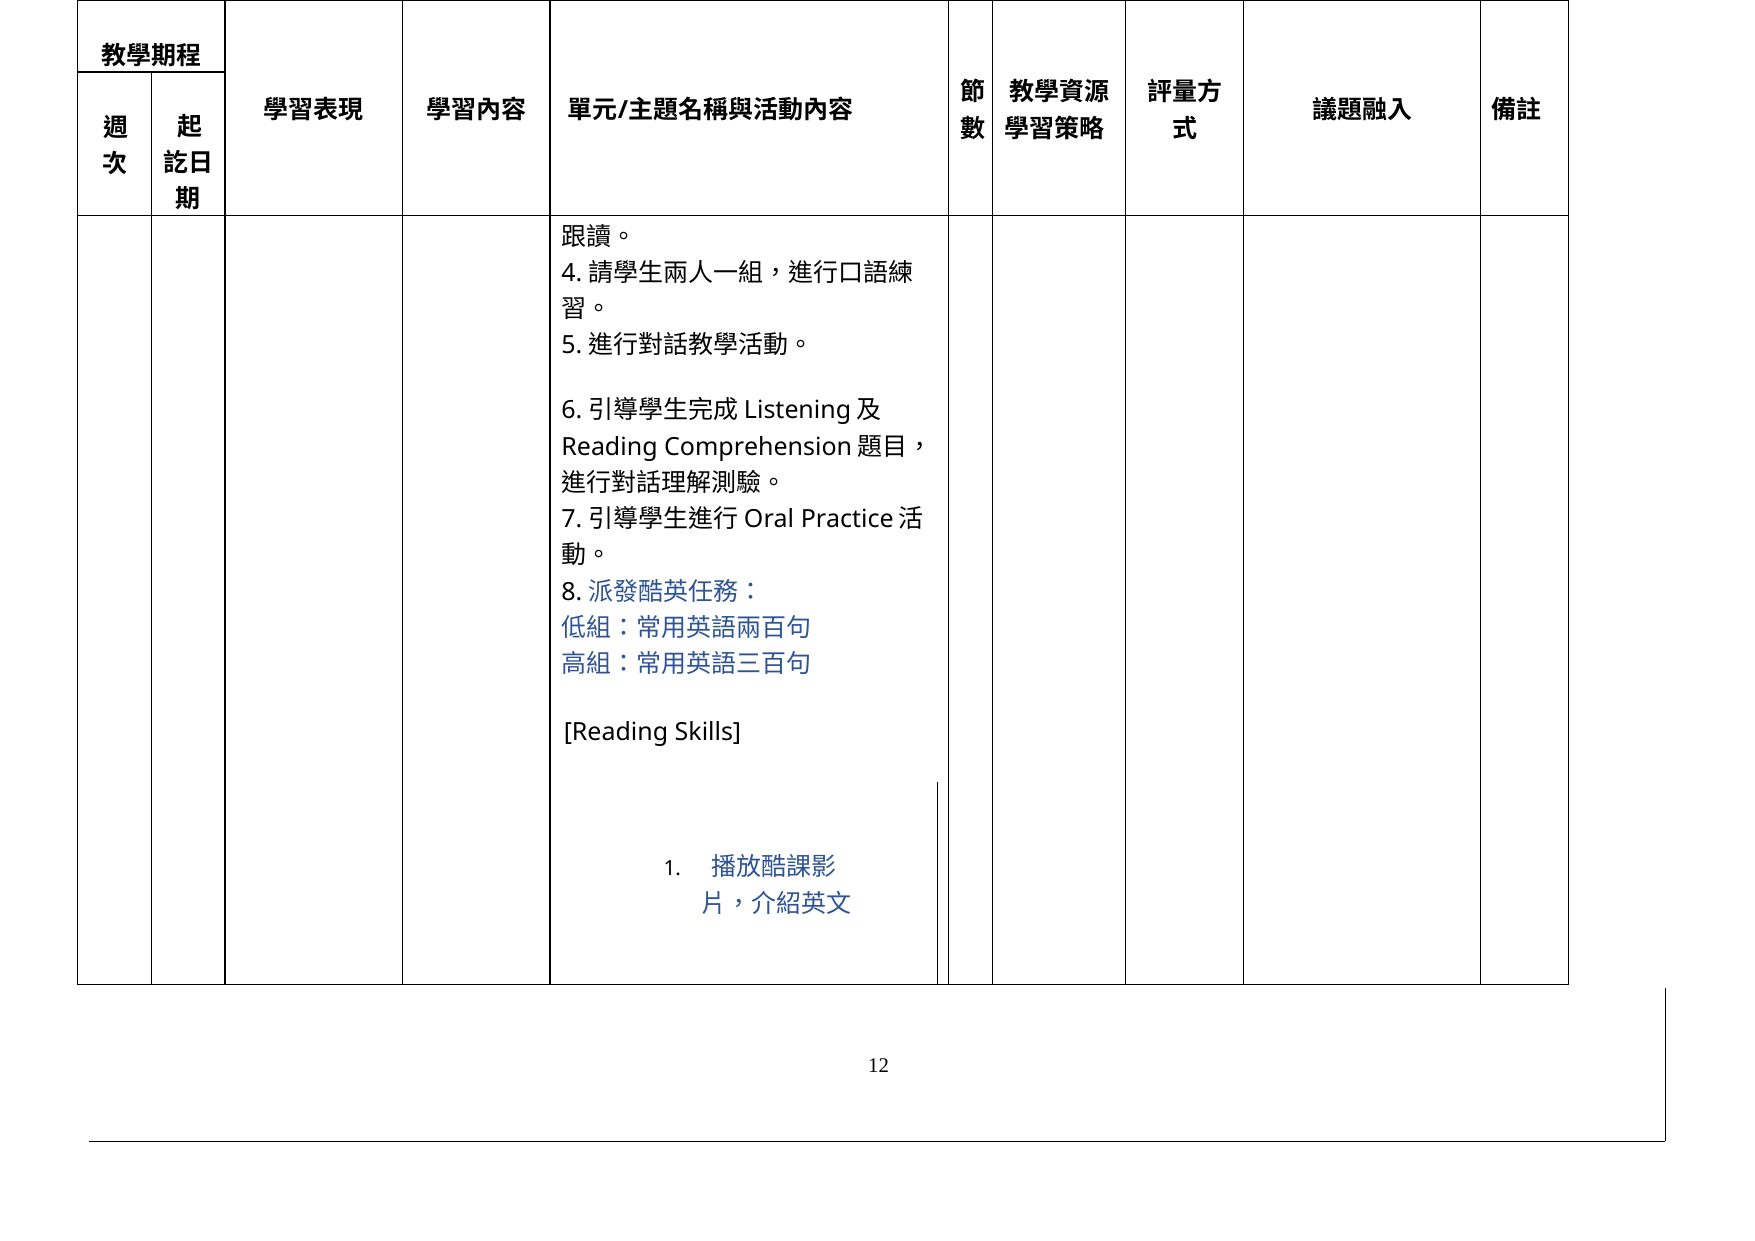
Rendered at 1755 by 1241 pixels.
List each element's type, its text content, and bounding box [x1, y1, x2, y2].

table_cell 起訖日期 [152, 73, 224, 215]
table_cell [78, 216, 151, 984]
table_cell 幽默風格 [Lesson 2] [Discuss] 以課名頁頁面引導學生進行Discuss，帶出本課主題：幽默風格。 [Reading] 1. 以閱讀情境圖及標題引導學生討論及猜測課文內容。 2. 以Pre-reading Question詢問學生 ，作為閱讀教學前的引導。 3. 播放閱讀音檔，並解說課文。 4. 介紹單字，並播放音檔讓學生跟讀。 5. 進行閱讀教學活動。 6. 請學生完成Making Inferences的閱讀策略練習及Reading Comprehension題目，以檢測對課文內容的理解程度。 [Word Bank] 1. 以Word Bank頁面與學生進行問題討論。 2. 播放單字音檔，讓學生跟讀並確認發音。 3. 進行單字教學活動。 低組：進行單字配合音標的熟悉唸讀 高組：進行單字例句的唸讀及練習翻譯例句 低組：進行單字賓果，熟悉單字唸法 高組：進行單字中英配對 低組：進行單字例句的聽力練習，完成填空 高祖：擔任小老師唸單字例句 4. 鼓勵學生回家完成Quizlet測驗。 [Dialogue] 1. 以對話情境圖帶領學生討論及猜測課文內容，作為對話教學前的引導。 2. 播放對話動畫及音檔，並解說課文。 3. 介紹單字，並播放音檔讓學生跟讀。 4. 請學生兩人一組，進行口語練習。 5. 進行對話教學活動。 6. 引導學生完成Listening及Reading Comprehension題目，進行對話理解測驗。 7. 引導學生進行Oral Practice活動。 8. 派發酷英任務： 低組：常用英語兩百句 高組：常用英語三百句 [Reading Skills] 播放酷課影片，介紹英文閱讀策略：主旨 2.進行主題閱讀 高組自行閱讀 低組可提供生難單字欄位供參考或自行運用手機及ipad查詢單字 3.解說主題閱讀的題目 [551, 216, 948, 984]
table_cell 週次 [78, 73, 151, 215]
table_header 議題融入 [1244, 1, 1480, 215]
table_header 節數 [949, 1, 992, 215]
table_cell [949, 216, 992, 984]
table_cell [1244, 216, 1480, 984]
table_header 教學期程 [78, 1, 224, 71]
table_header 學習內容 [403, 1, 549, 215]
table_header 評量方式 [1126, 1, 1243, 215]
table_header 備註 [1481, 1, 1568, 215]
table_cell [403, 216, 549, 984]
table_cell [993, 216, 1125, 984]
table_header 學習表現 [226, 1, 402, 215]
table_cell [226, 216, 402, 984]
table_header 單元/主題名稱與活動內容 [551, 1, 948, 215]
table_cell [1481, 216, 1568, 984]
table_cell [152, 216, 224, 984]
table_header 教學資源 學習策略 [993, 1, 1125, 215]
table_cell [1126, 216, 1243, 984]
